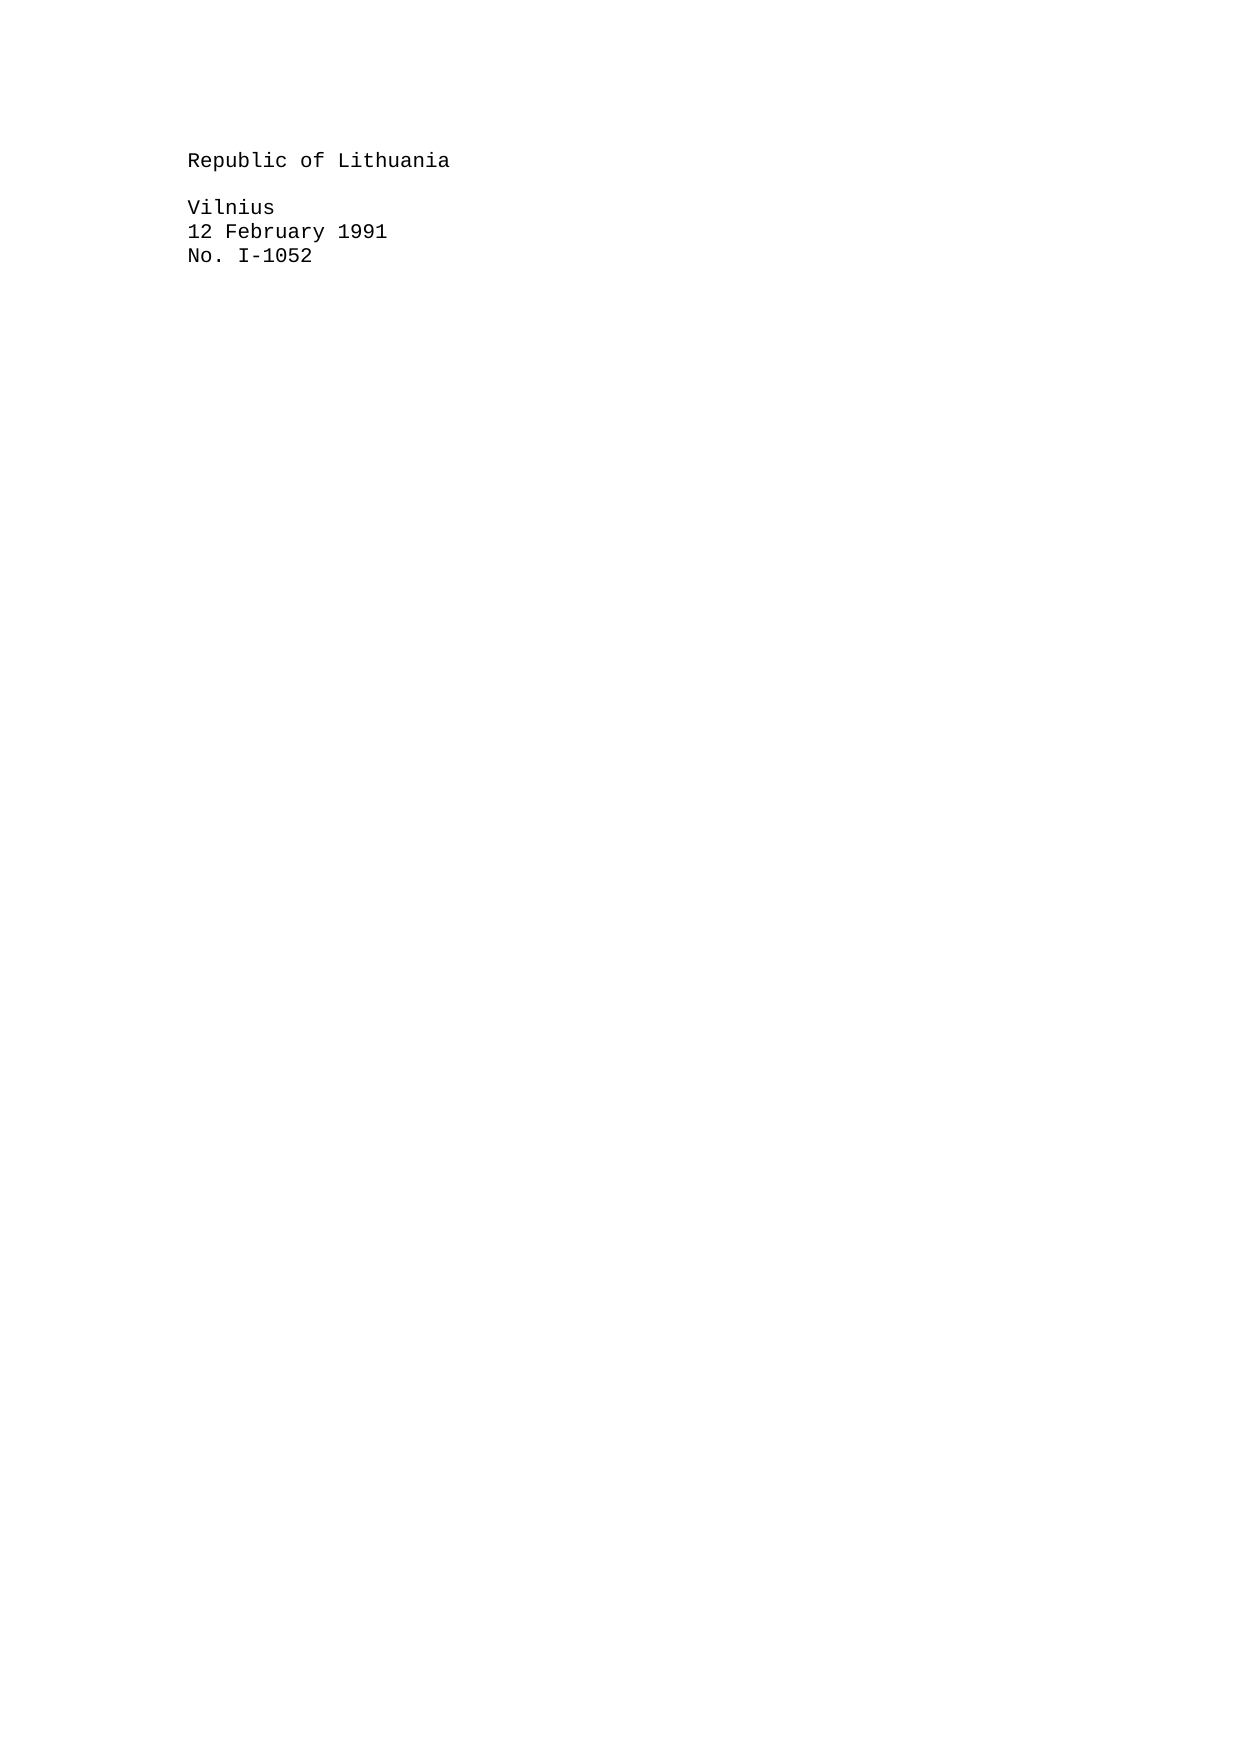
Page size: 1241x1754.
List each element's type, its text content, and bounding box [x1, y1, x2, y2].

text No. I-1052 [187, 244, 1053, 268]
text Vilnius [187, 197, 1053, 221]
text Republic of Lithuania [187, 150, 1053, 174]
text 12 February 1991 [187, 221, 1053, 244]
